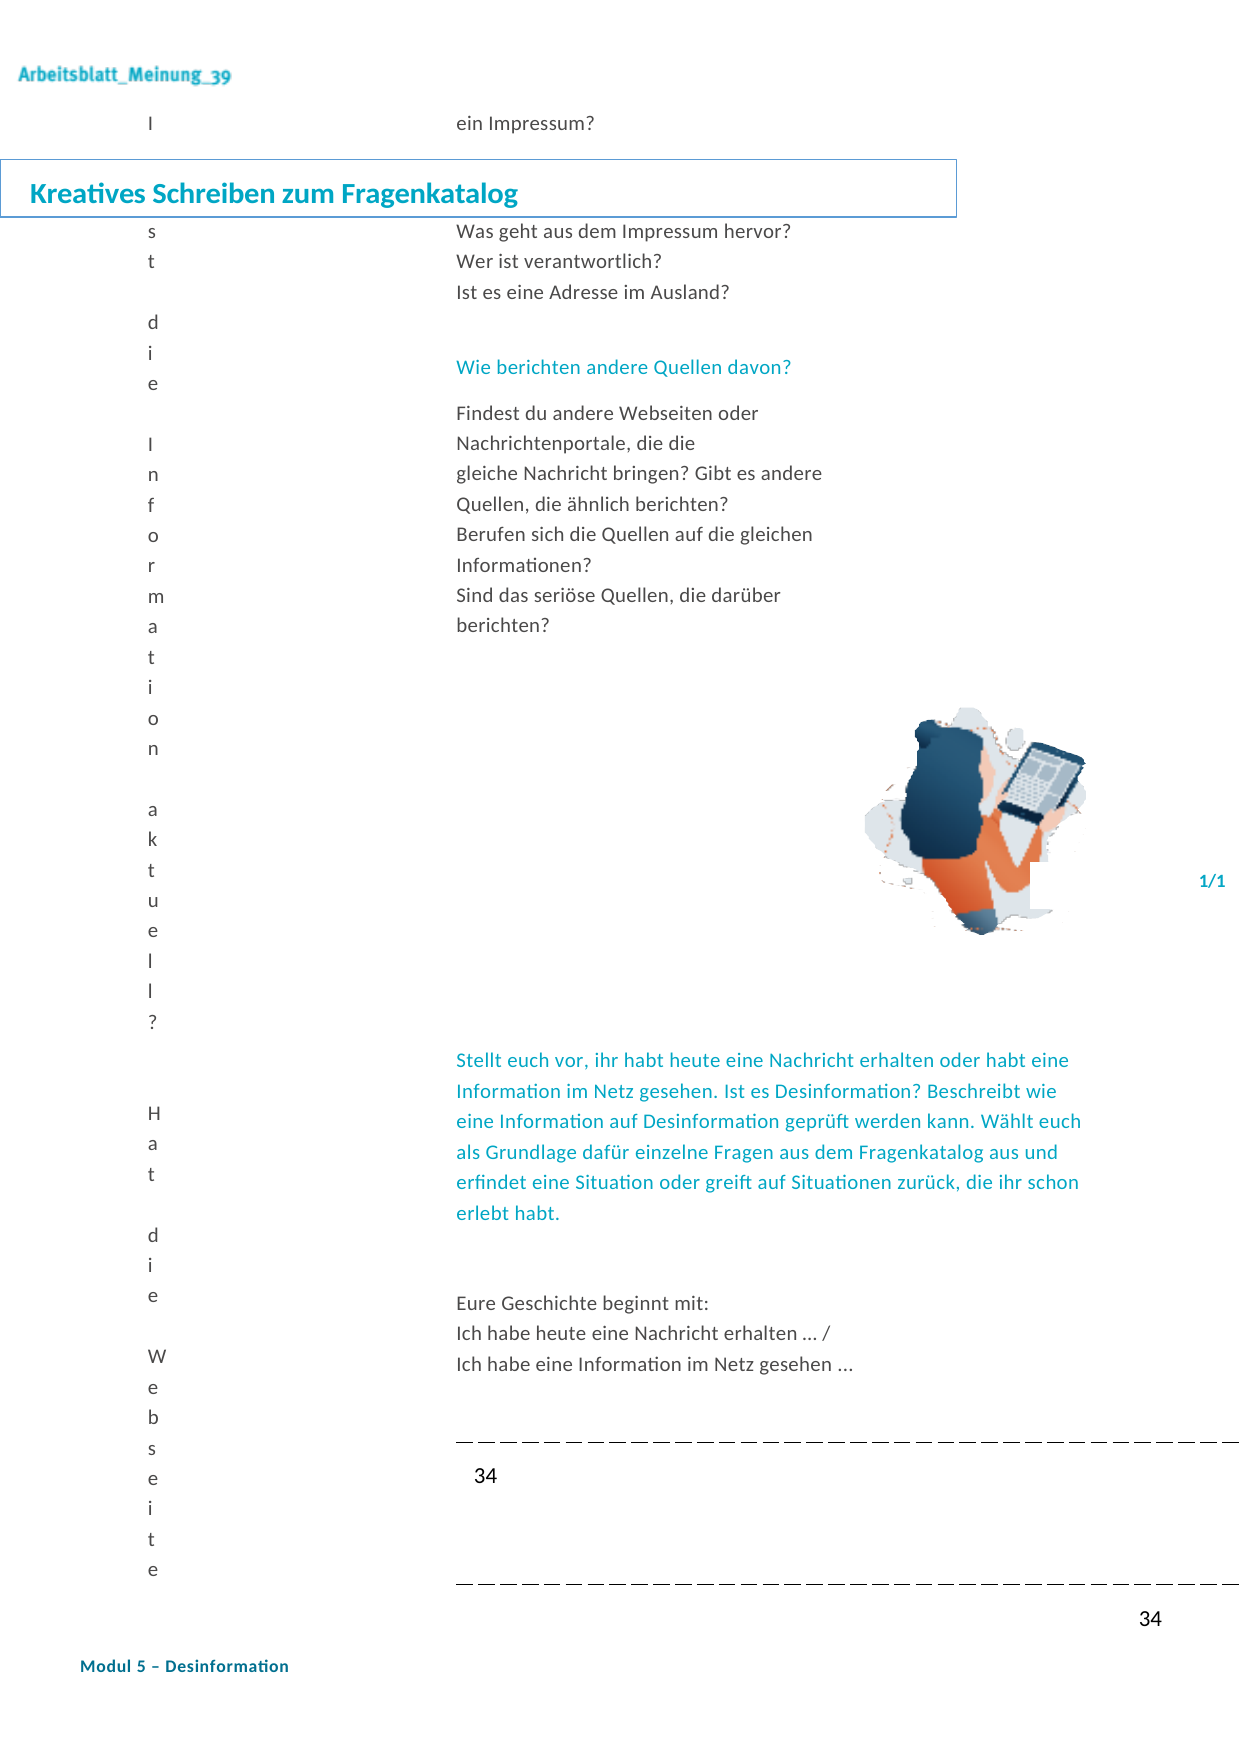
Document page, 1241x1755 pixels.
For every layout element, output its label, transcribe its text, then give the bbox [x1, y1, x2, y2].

text 1/1 [1045, 870, 1226, 893]
table_header [456, 1412, 1241, 1442]
text Wird eine*n Autor*in genannt? Kennst du die*den Autor*in? Wo schreibt die*der Autor*in sonst? Kennst du die Plattform, auf der die Informationen veröffentlicht wurden? Werden die Informationen belegt? Gibt es Namen, Zahlen, Daten etc. und werden diese durch entsprechende Quellen und Zitate verifiziert? Gibt es ein Veröffentlichungsdatum zur Nachricht? Ist die Information aktuell? Hat die Webseite ein Impressum? Was geht aus dem Impressum hervor? Wer ist verantwortlich? Ist es eine Adresse im Ausland? [456, 218, 827, 304]
text Stellt euch vor, ihr habt heute eine Nachricht erhalten oder habt eine Information im Netz gesehen. Ist es Desinformation? Beschreibt wie eine Information auf Desinformation geprüft werden kann. Wählt euch als Grundlage dafür einzelne Fragen aus dem Fragenkatalog aus und erfindet eine Situation oder greift auf Situationen zurück, die ihr schon erlebt habt. [456, 1048, 1093, 1225]
text Wird eine*n Autor*in genannt? Kennst du die*den Autor*in? Wo schreibt die*der Autor*in sonst? Kennst du die Plattform, auf der die Informationen veröffentlicht wurden? Werden die Informationen belegt? Gibt es Namen, Zahlen, Daten etc. und werden diese durch entsprechende Quellen und Zitate verifiziert? Gibt es ein Veröffentlichungsdatum zur Nachricht? Ist die Information aktuell? Hat die Webseite ein Impressum? Was geht aus dem Impressum hervor? Wer ist verantwortlich? Ist es eine Adresse im Ausland? [456, 160, 827, 216]
text Wird eine*n Autor*in genannt? Kennst du die*den Autor*in? Wo schreibt die*der Autor*in sonst? Kennst du die Plattform, auf der die Informationen veröffentlicht wurden? Werden die Informationen belegt? Gibt es Namen, Zahlen, Daten etc. und werden diese durch entsprechende Quellen und Zitate verifiziert? Gibt es ein Veröffentlichungsdatum zur Nachricht? Ist die Information aktuell? Hat die Webseite ein Impressum? Was geht aus dem Impressum hervor? Wer ist verantwortlich? Ist es eine Adresse im Ausland? [456, 110, 827, 159]
table_cell [456, 1442, 1241, 1584]
text Findest du andere Webseiten oder Nachrichtenportale, die die gleiche Nachricht bringen? Gibt es andere Quellen, die ähnlich berichten? Berufen sich die Quellen auf die gleichen Informationen? Sind das seriöse Quellen, die darüber berichten? [456, 400, 827, 638]
text Wie berichten andere Quellen davon? [456, 354, 827, 380]
text Eure Geschichte beginnt mit: Ich habe heute eine Nachricht erhalten … / Ich habe eine Information im Netz gesehen ... [456, 1290, 1093, 1376]
